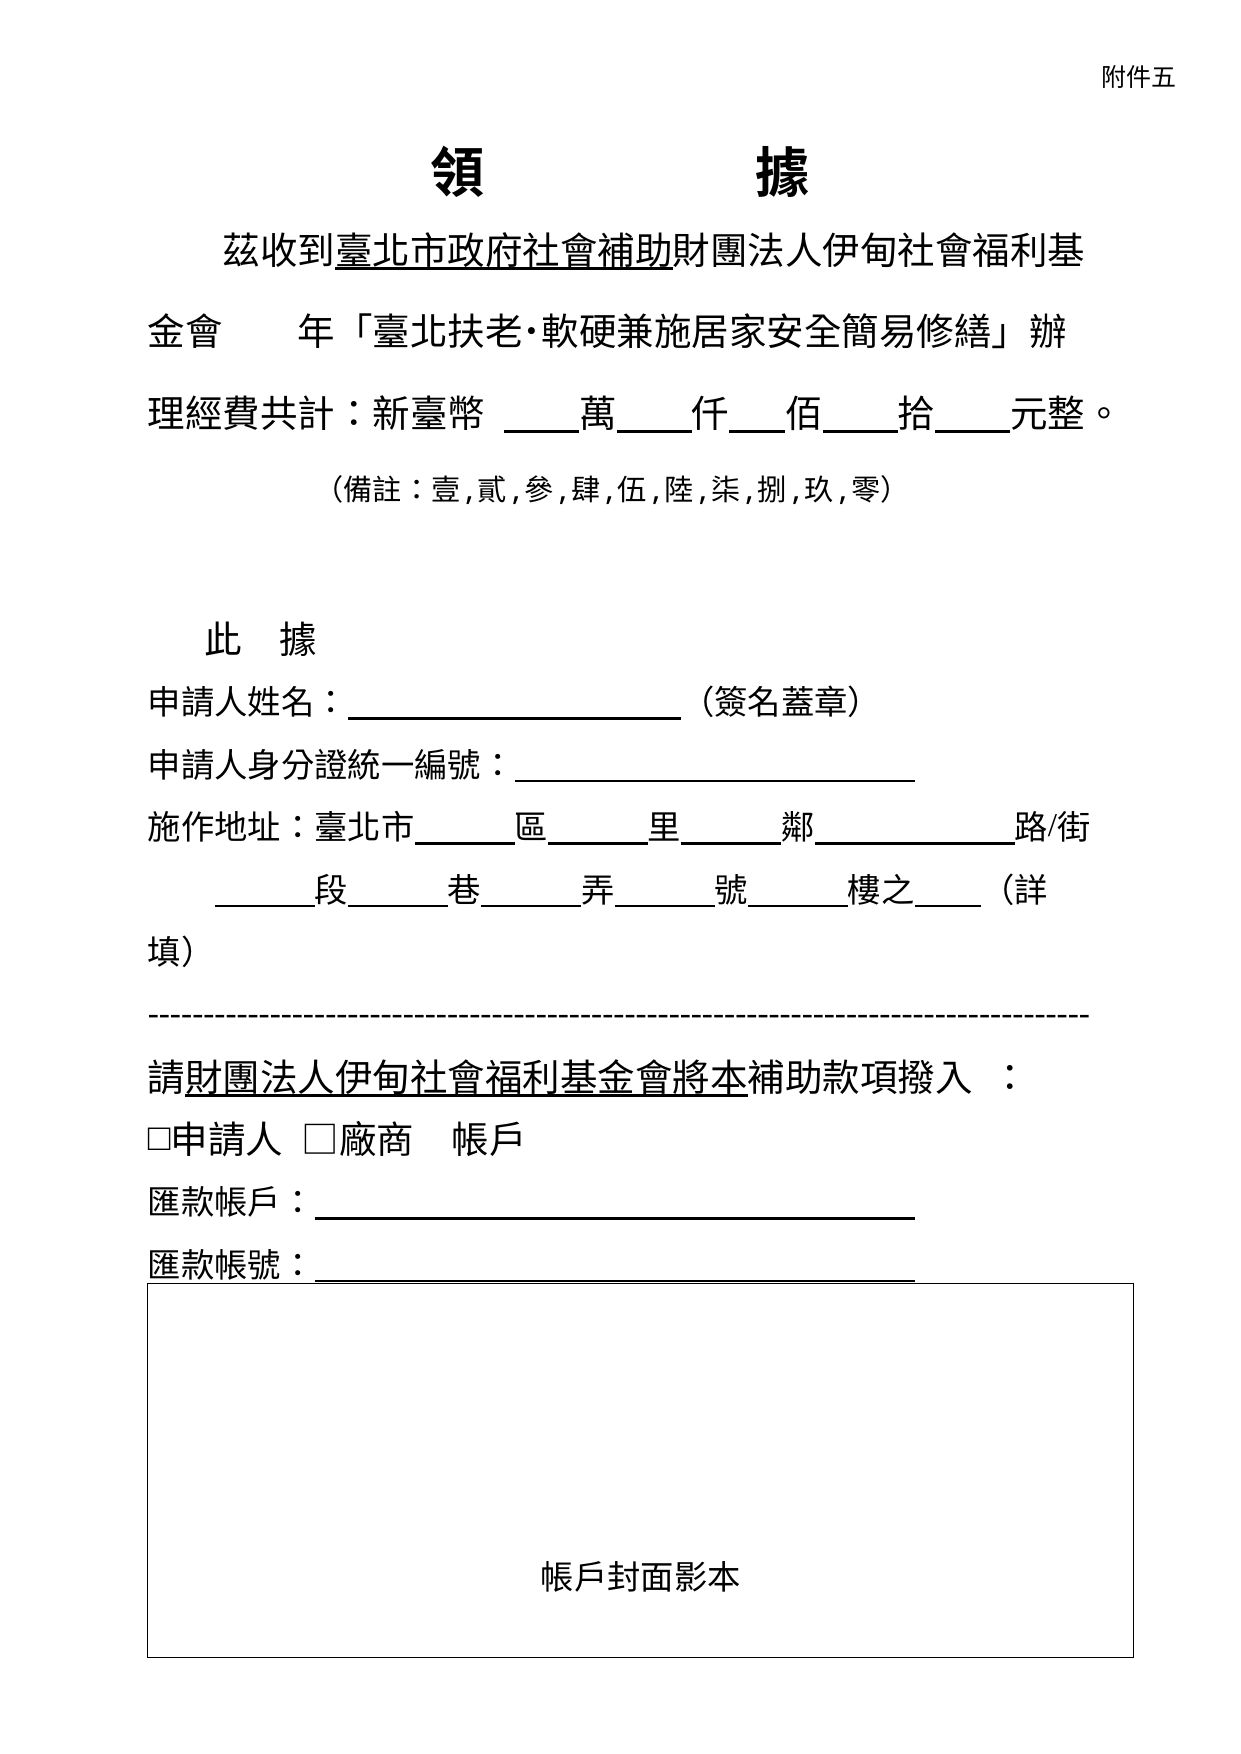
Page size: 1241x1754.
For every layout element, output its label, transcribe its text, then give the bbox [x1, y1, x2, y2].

text 申請人身分證統一編號： [148, 721, 1092, 783]
text 此 據 [148, 596, 1092, 658]
text 附件五 [1101, 58, 1188, 91]
text 施作地址：臺北市 區 里 鄰 路/街 [148, 783, 1092, 846]
text 領 據 [148, 50, 1203, 221]
text 匯款帳號： [148, 1221, 1092, 1283]
text 段 巷 弄 號 樓之 （詳填） [148, 846, 1092, 971]
text 申請人姓名： （簽名蓋章） [148, 658, 1092, 721]
text □申請人 □廠商 帳戶 [148, 1096, 1092, 1158]
table_header 帳戶封面影本 [148, 1284, 1133, 1657]
text 茲收到臺北市政府社會補助財團法人伊甸社會福利基金會 年「臺北扶老˙軟硬兼施居家安全簡易修繕」辦理經費共計：新臺幣 萬 仟 佰 拾 元整。 （備註：壹,貳,參,肆,伍,陸,柒,捌,玖,零） [148, 221, 1092, 510]
text 請財團法人伊甸社會福利基金會將本補助款項撥入 ： [148, 1033, 1092, 1096]
text 匯款帳戶： [148, 1158, 1092, 1221]
text ------------------------------------------------------------------------------------- [148, 971, 1092, 1033]
